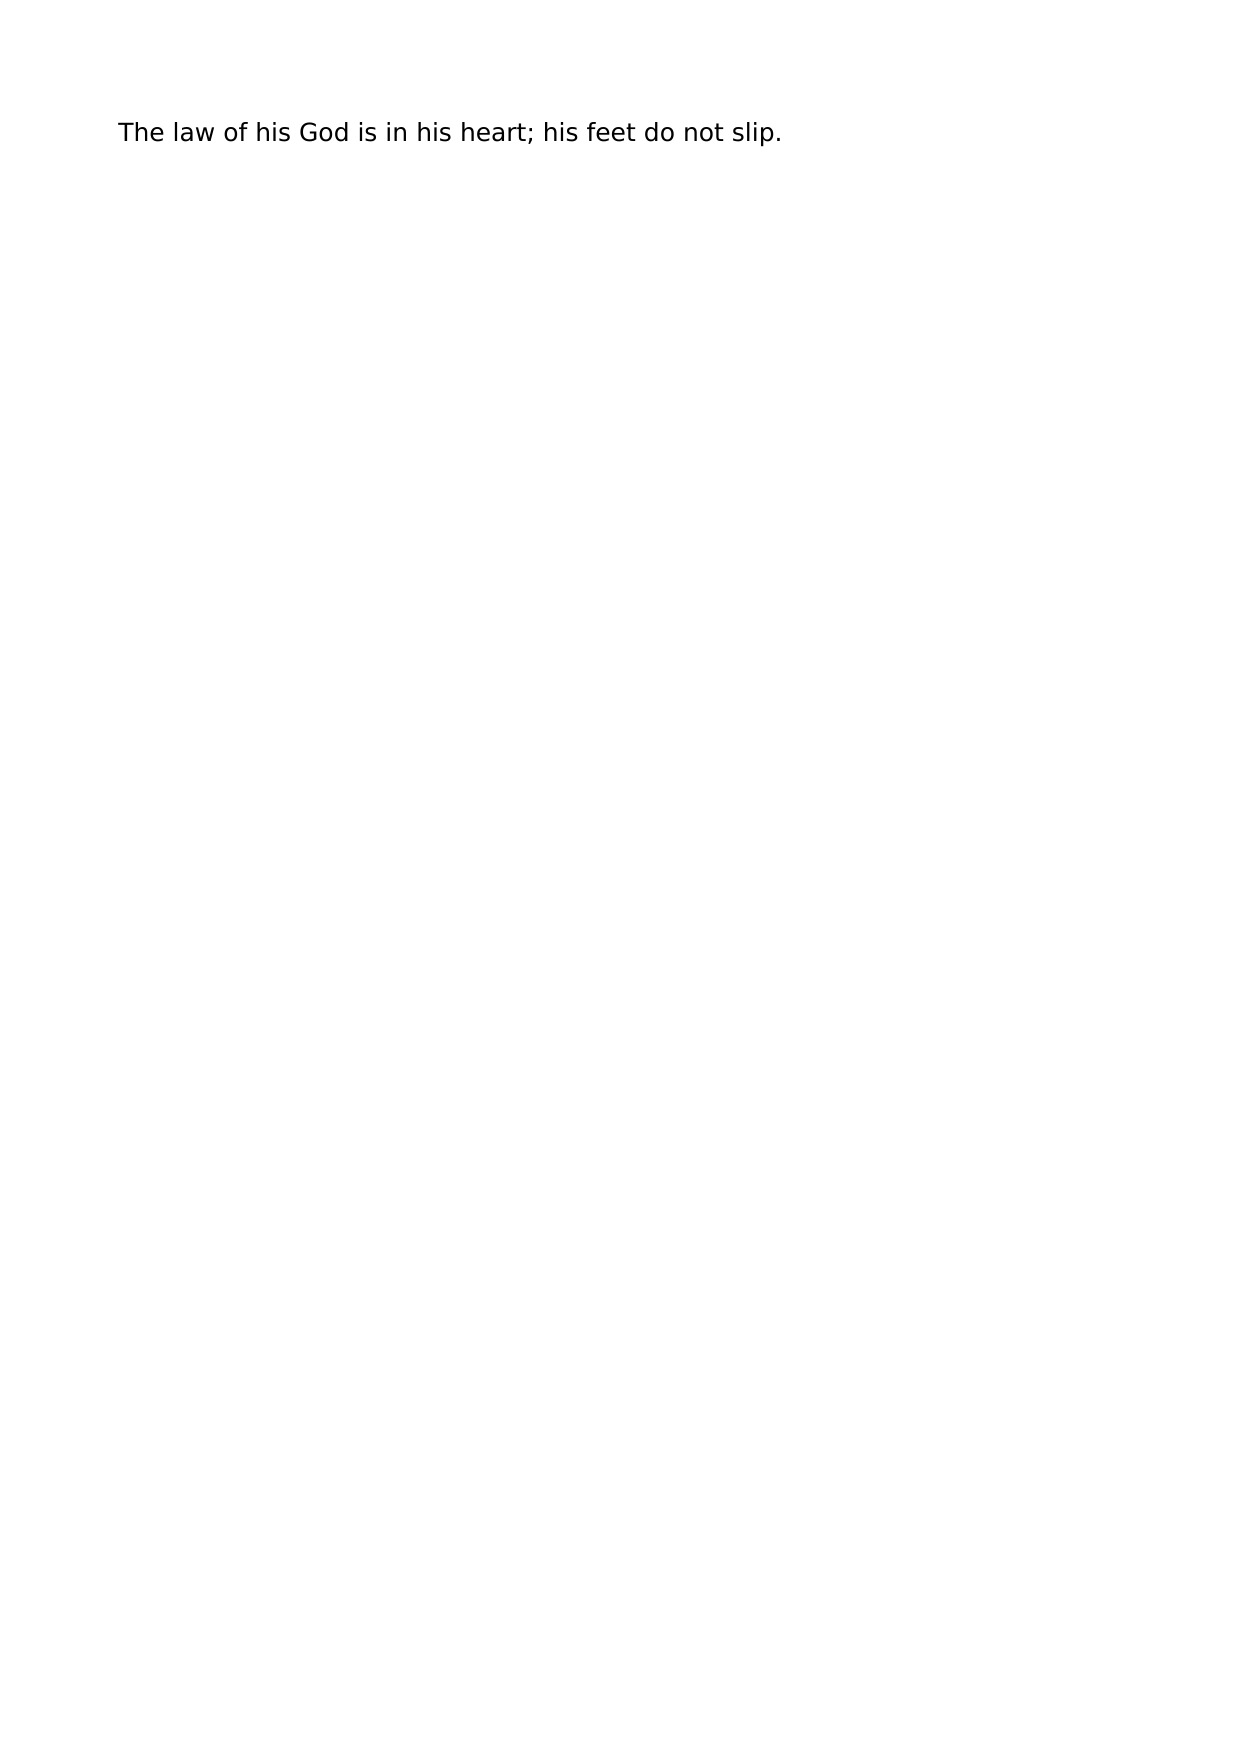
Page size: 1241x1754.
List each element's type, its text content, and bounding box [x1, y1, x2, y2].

text The law of his God is in his heart; his feet do not slip. [118, 118, 1122, 147]
